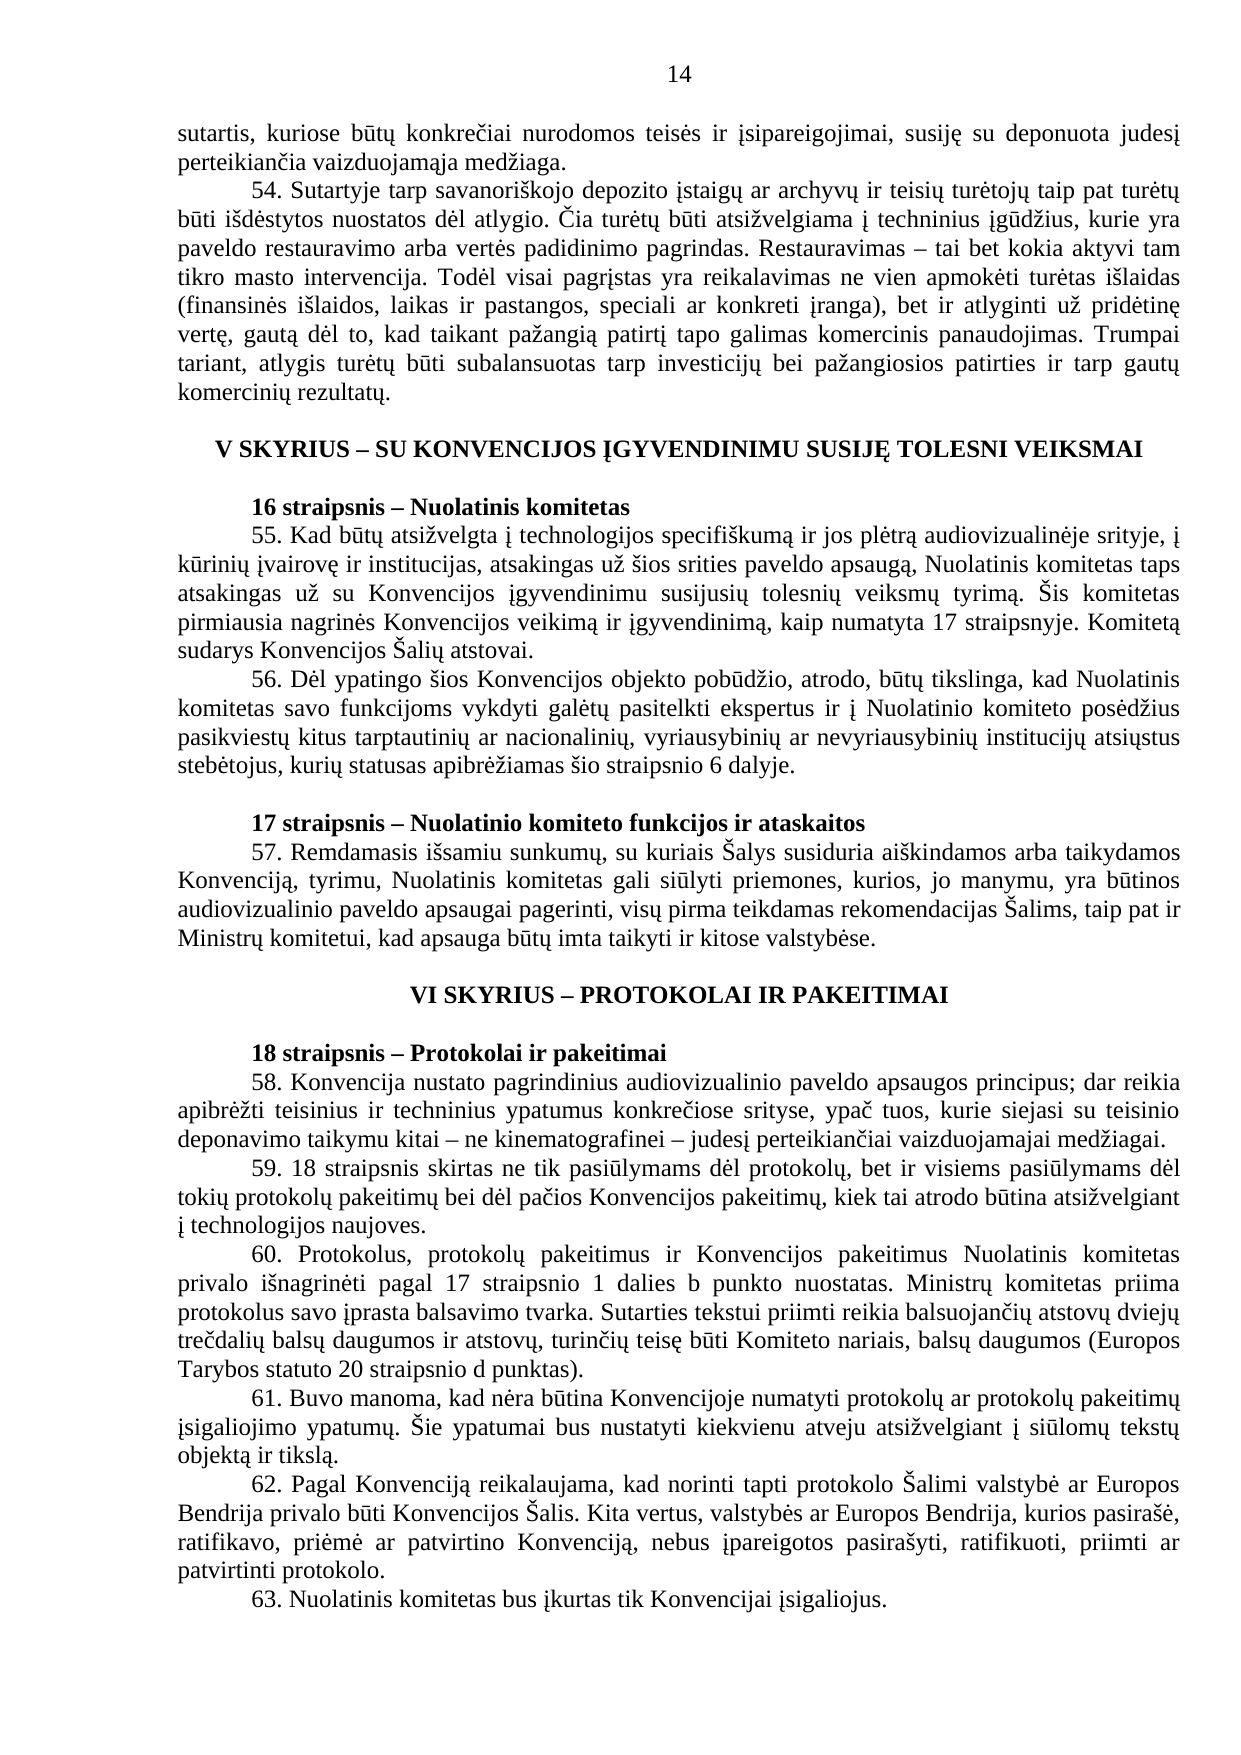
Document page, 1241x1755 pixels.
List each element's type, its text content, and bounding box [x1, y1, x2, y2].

text 60. Protokolus, protokolų pakeitimus ir Konvencijos pakeitimus Nuolatinis komitetas privalo išnagrinėti pagal 17 straipsnio 1 dalies b punkto nuostatas. Ministrų komitetas priima protokolus savo įprasta balsavimo tvarka. Sutarties tekstui priimti reikia balsuojančių atstovų dviejų trečdalių balsų daugumos ir atstovų, turinčių teisę būti Komiteto nariais, balsų daugumos (Europos Tarybos statuto 20 straipsnio d punktas). [177, 1239, 1181, 1383]
text VI SKYRIUS – Protokolai ir pakeitimai [177, 981, 1181, 1009]
text 56. Dėl ypatingo šios Konvencijos objekto pobūdžio, atrodo, būtų tikslinga, kad Nuolatinis komitetas savo funkcijoms vykdyti galėtų pasitelkti ekspertus ir į Nuolatinio komiteto posėdžius pasikviestų kitus tarptautinių ar nacionalinių, vyriausybinių ar nevyriausybinių institucijų atsiųstus stebėtojus, kurių statusas apibrėžiamas šio straipsnio 6 dalyje. [177, 664, 1181, 779]
text 16 straipsnis – Nuolatinis komitetas [177, 492, 1181, 521]
text 55. Kad būtų atsižvelgta į technologijos specifiškumą ir jos plėtrą audiovizualinėje srityje, į kūrinių įvairovę ir institucijas, atsakingas už šios srities paveldo apsaugą, Nuolatinis komitetas taps atsakingas už su Konvencijos įgyvendinimu susijusių tolesnių veiksmų tyrimą. Šis komitetas pirmiausia nagrinės Konvencijos veikimą ir įgyvendinimą, kaip numatyta 17 straipsnyje. Komitetą sudarys Konvencijos Šalių atstovai. [177, 521, 1181, 664]
text 59. 18 straipsnis skirtas ne tik pasiūlymams dėl protokolų, bet ir visiems pasiūlymams dėl tokių protokolų pakeitimų bei dėl pačios Konvencijos pakeitimų, kiek tai atrodo būtina atsižvelgiant į technologijos naujoves. [177, 1153, 1181, 1239]
text 57. Remdamasis išsamiu sunkumų, su kuriais Šalys susiduria aiškindamos arba taikydamos Konvenciją, tyrimu, Nuolatinis komitetas gali siūlyti priemones, kurios, jo manymu, yra būtinos audiovizualinio paveldo apsaugai pagerinti, visų pirma teikdamas rekomendacijas Šalims, taip pat ir Ministrų komitetui, kad apsauga būtų imta taikyti ir kitose valstybėse. [177, 837, 1181, 952]
text sutartis, kuriose būtų konkrečiai nurodomos teisės ir įsipareigojimai, susiję su deponuota judesį perteikiančia vaizduojamąja medžiaga. [177, 118, 1181, 176]
text 62. Pagal Konvenciją reikalaujama, kad norinti tapti protokolo Šalimi valstybė ar Europos Bendrija privalo būti Konvencijos Šalis. Kita vertus, valstybės ar Europos Bendrija, kurios pasirašė, ratifikavo, priėmė ar patvirtino Konvenciją, nebus įpareigotos pasirašyti, ratifikuoti, priimti ar patvirtinti protokolo. [177, 1469, 1181, 1584]
text 54. Sutartyje tarp savanoriškojo depozito įstaigų ar archyvų ir teisių turėtojų taip pat turėtų būti išdėstytos nuostatos dėl atlygio. Čia turėtų būti atsižvelgiama į techninius įgūdžius, kurie yra paveldo restauravimo arba vertės padidinimo pagrindas. Restauravimas – tai bet kokia aktyvi tam tikro masto intervencija. Todėl visai pagrįstas yra reikalavimas ne vien apmokėti turėtas išlaidas (finansinės išlaidos, laikas ir pastangos, speciali ar konkreti įranga), bet ir atlyginti už pridėtinę vertę, gautą dėl to, kad taikant pažangią patirtį tapo galimas komercinis panaudojimas. Trumpai tariant, atlygis turėtų būti subalansuotas tarp investicijų bei pažangiosios patirties ir tarp gautų komercinių rezultatų. [177, 176, 1181, 406]
text 18 straipsnis – Protokolai ir pakeitimai [177, 1038, 1181, 1067]
text 61. Buvo manoma, kad nėra būtina Konvencijoje numatyti protokolų ar protokolų pakeitimų įsigaliojimo ypatumų. Šie ypatumai bus nustatyti kiekvienu atveju atsižvelgiant į siūlomų tekstų objektą ir tikslą. [177, 1383, 1181, 1469]
text 58. Konvencija nustato pagrindinius audiovizualinio paveldo apsaugos principus; dar reikia apibrėžti teisinius ir techninius ypatumus konkrečiose srityse, ypač tuos, kurie siejasi su teisinio deponavimo taikymu kitai – ne kinematografinei – judesį perteikiančiai vaizduojamajai medžiagai. [177, 1067, 1181, 1153]
text 63. Nuolatinis komitetas bus įkurtas tik Konvencijai įsigaliojus. [177, 1584, 1181, 1613]
text 17 straipsnis – Nuolatinio komiteto funkcijos ir ataskaitos [177, 808, 1181, 837]
text V SKYRIUS – Su Konvencijos įgyvendinimu susiję tolesni veiksmai [177, 434, 1181, 463]
